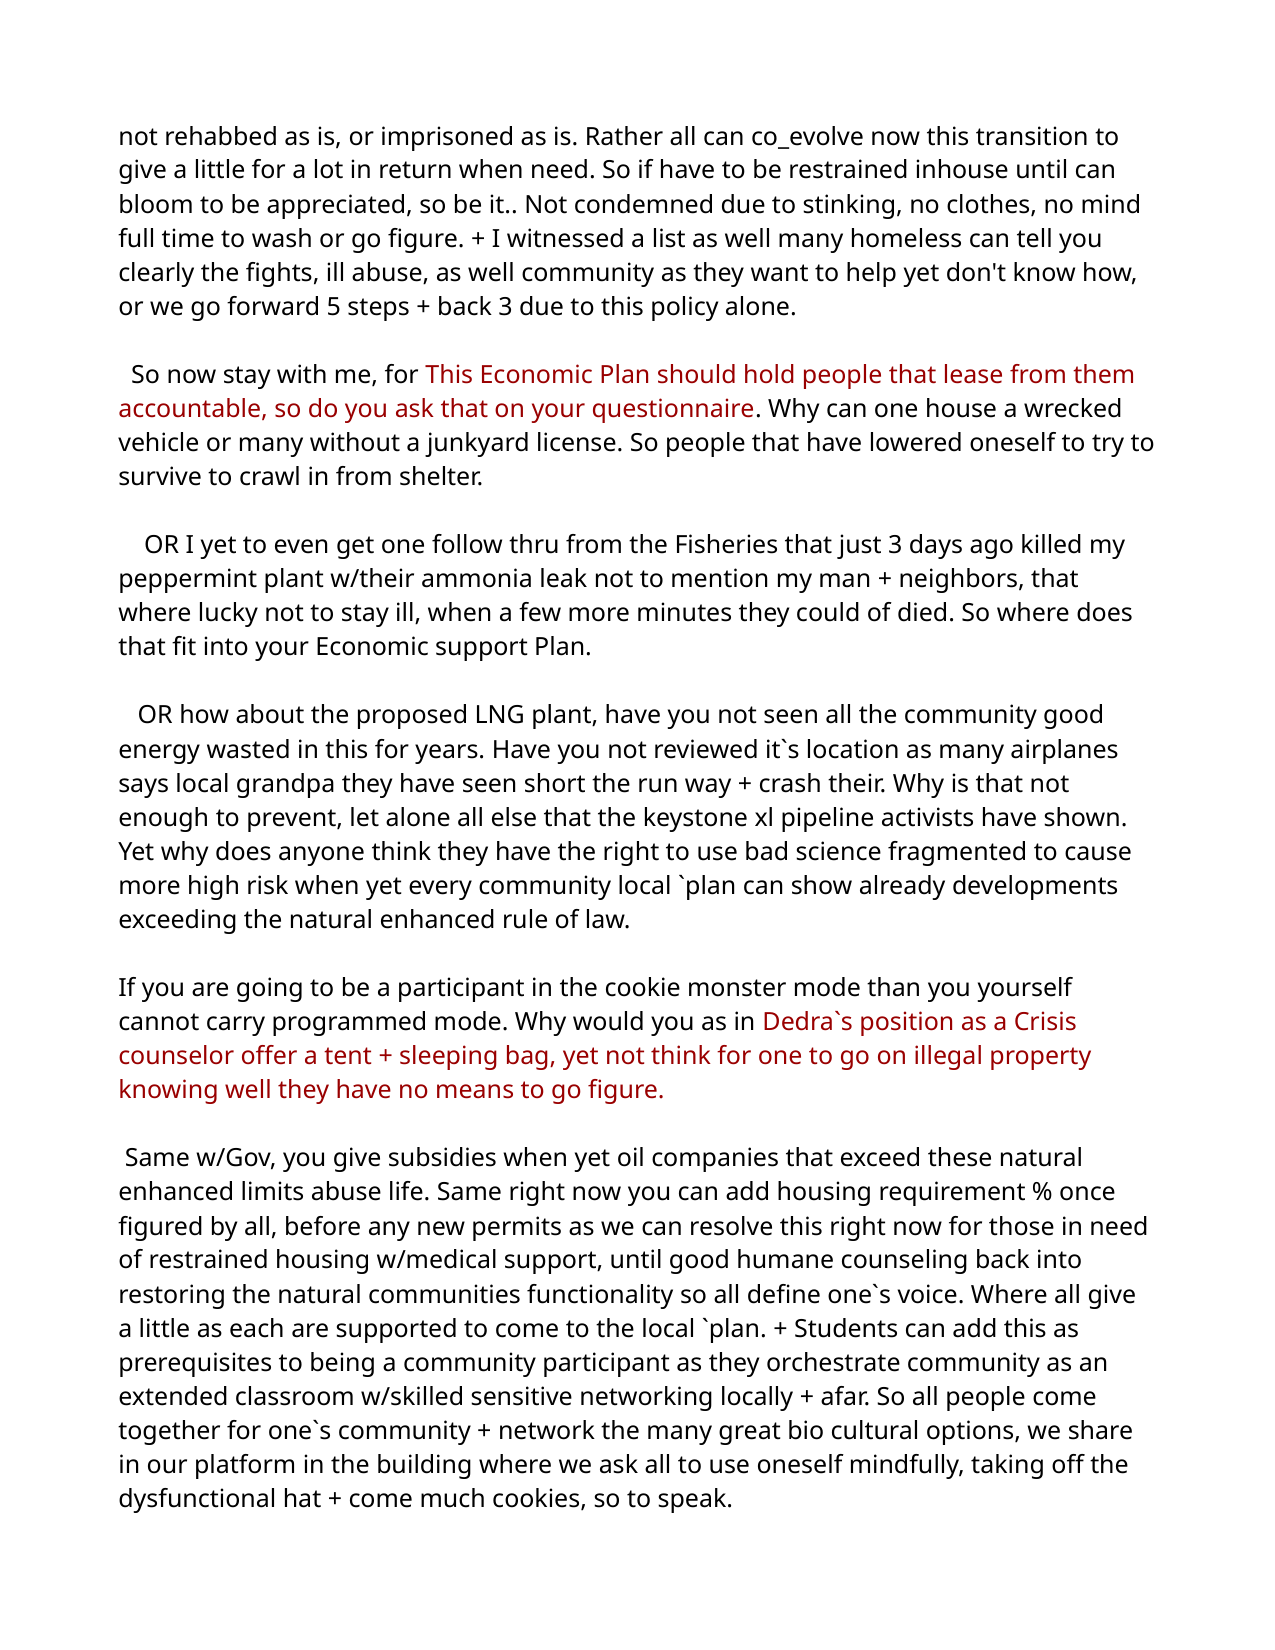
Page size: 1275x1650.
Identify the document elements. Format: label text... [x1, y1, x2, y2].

text not rehabbed as is, or imprisoned as is. Rather all can co_evolve now this transition to give a little for a lot in return when need. So if have to be restrained inhouse until can bloom to be appreciated, so be it.. Not condemned due to stinking, no clothes, no mind full time to wash or go figure. + I witnessed a list as well many homeless can tell you clearly the fights, ill abuse, as well community as they want to help yet don't know how, or we go forward 5 steps + back 3 due to this policy alone. [118, 118, 1157, 322]
text So now stay with me, for This Economic Plan should hold people that lease from them accountable, so do you ask that on your questionnaire. Why can one house a wrecked vehicle or many without a junkyard license. So people that have lowered oneself to try to survive to crawl in from shelter. [118, 357, 1157, 493]
text OR I yet to even get one follow thru from the Fisheries that just 3 days ago killed my peppermint plant w/their ammonia leak not to mention my man + neighbors, that where lucky not to stay ill, when a few more minutes they could of died. So where does that fit into your Economic support Plan. [118, 527, 1157, 663]
text OR how about the proposed LNG plant, have you not seen all the community good energy wasted in this for years. Have you not reviewed it`s location as many airplanes says local grandpa they have seen short the run way + crash their. Why is that not enough to prevent, let alone all else that the keystone xl pipeline activists have shown. Yet why does anyone think they have the right to use bad science fragmented to cause more high risk when yet every community local `plan can show already developments exceeding the natural enhanced rule of law. [118, 697, 1157, 936]
text Same w/Gov, you give subsidies when yet oil companies that exceed these natural enhanced limits abuse life. Same right now you can add housing requirement % once figured by all, before any new permits as we can resolve this right now for those in need of restrained housing w/medical support, until good humane counseling back into restoring the natural communities functionality so all define one`s voice. Where all give a little as each are supported to come to the local `plan. + Students can add this as prerequisites to being a community participant as they orchestrate community as an extended classroom w/skilled sensitive networking locally + afar. So all people come together for one`s community + network the many great bio cultural options, we share in our platform in the building where we ask all to use oneself mindfully, taking off the dysfunctional hat + come much cookies, so to speak. [118, 1140, 1157, 1515]
text If you are going to be a participant in the cookie monster mode than you yourself cannot carry programmed mode. Why would you as in Dedra`s position as a Crisis counselor offer a tent + sleeping bag, yet not think for one to go on illegal property knowing well they have no means to go figure. [118, 970, 1157, 1106]
